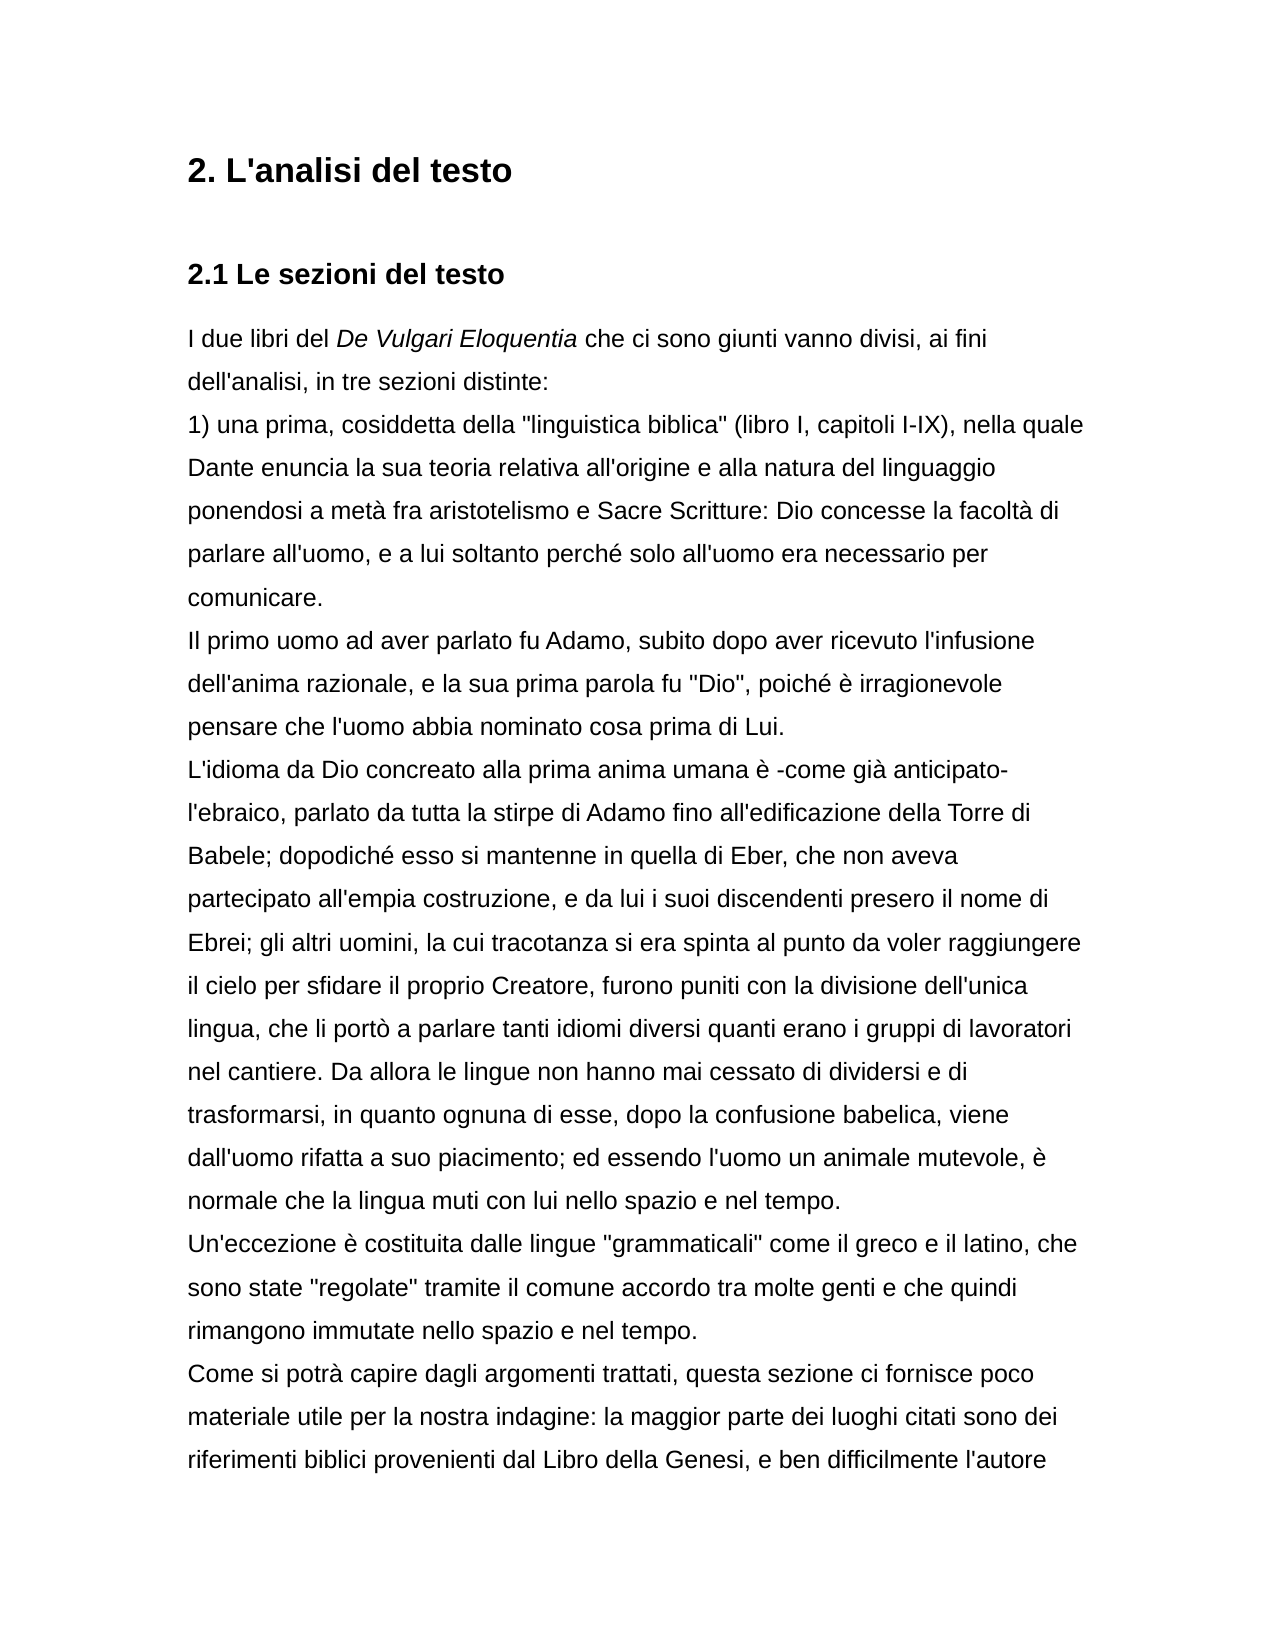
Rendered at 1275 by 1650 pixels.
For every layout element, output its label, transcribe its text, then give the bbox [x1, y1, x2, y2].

text Un'eccezione è costituita dalle lingue "grammaticali" come il greco e il latino, che sono state "regolate" tramite il comune accordo tra molte genti e che quindi rimangono immutate nello spazio e nel tempo. [187, 1229, 1087, 1344]
text Come si potrà capire dagli argomenti trattati, questa sezione ci fornisce poco materiale utile per la nostra indagine: la maggior parte dei luoghi citati sono dei riferimenti biblici provenienti dal Libro della Genesi, e ben difficilmente l'autore [187, 1359, 1087, 1474]
text L'idioma da Dio concreato alla prima anima umana è -come già anticipato- l'ebraico, parlato da tutta la stirpe di Adamo fino all'edificazione della Torre di Babele; dopodiché esso si mantenne in quella di Eber, che non aveva partecipato all'empia costruzione, e da lui i suoi discendenti presero il nome di Ebrei; gli altri uomini, la cui tracotanza si era spinta al punto da voler raggiungere il cielo per sfidare il proprio Creatore, furono puniti con la divisione dell'unica lingua, che li portò a parlare tanti idiomi diversi quanti erano i gruppi di lavoratori nel cantiere. Da allora le lingue non hanno mai cessato di dividersi e di trasformarsi, in quanto ognuna di esse, dopo la confusione babelica, viene dall'uomo rifatta a suo piacimento; ed essendo l'uomo un animale mutevole, è normale che la lingua muti con lui nello spazio e nel tempo. [187, 755, 1087, 1215]
text 2. L'analisi del testo [187, 150, 1087, 189]
text 1) una prima, cosiddetta della "linguistica biblica" (libro I, capitoli I-IX), nella quale Dante enuncia la sua teoria relativa all'origine e alla natura del linguaggio ponendosi a metà fra aristotelismo e Sacre Scritture: Dio concesse la facoltà di parlare all'uomo, e a lui soltanto perché solo all'uomo era necessario per comunicare. [187, 410, 1087, 611]
text I due libri del De Vulgari Eloquentia che ci sono giunti vanno divisi, ai fini dell'analisi, in tre sezioni distinte: [187, 324, 1087, 396]
text 2.1 Le sezioni del testo [187, 257, 1087, 290]
text Il primo uomo ad aver parlato fu Adamo, subito dopo aver ricevuto l'infusione dell'anima razionale, e la sua prima parola fu "Dio", poiché è irragionevole pensare che l'uomo abbia nominato cosa prima di Lui. [187, 626, 1087, 741]
